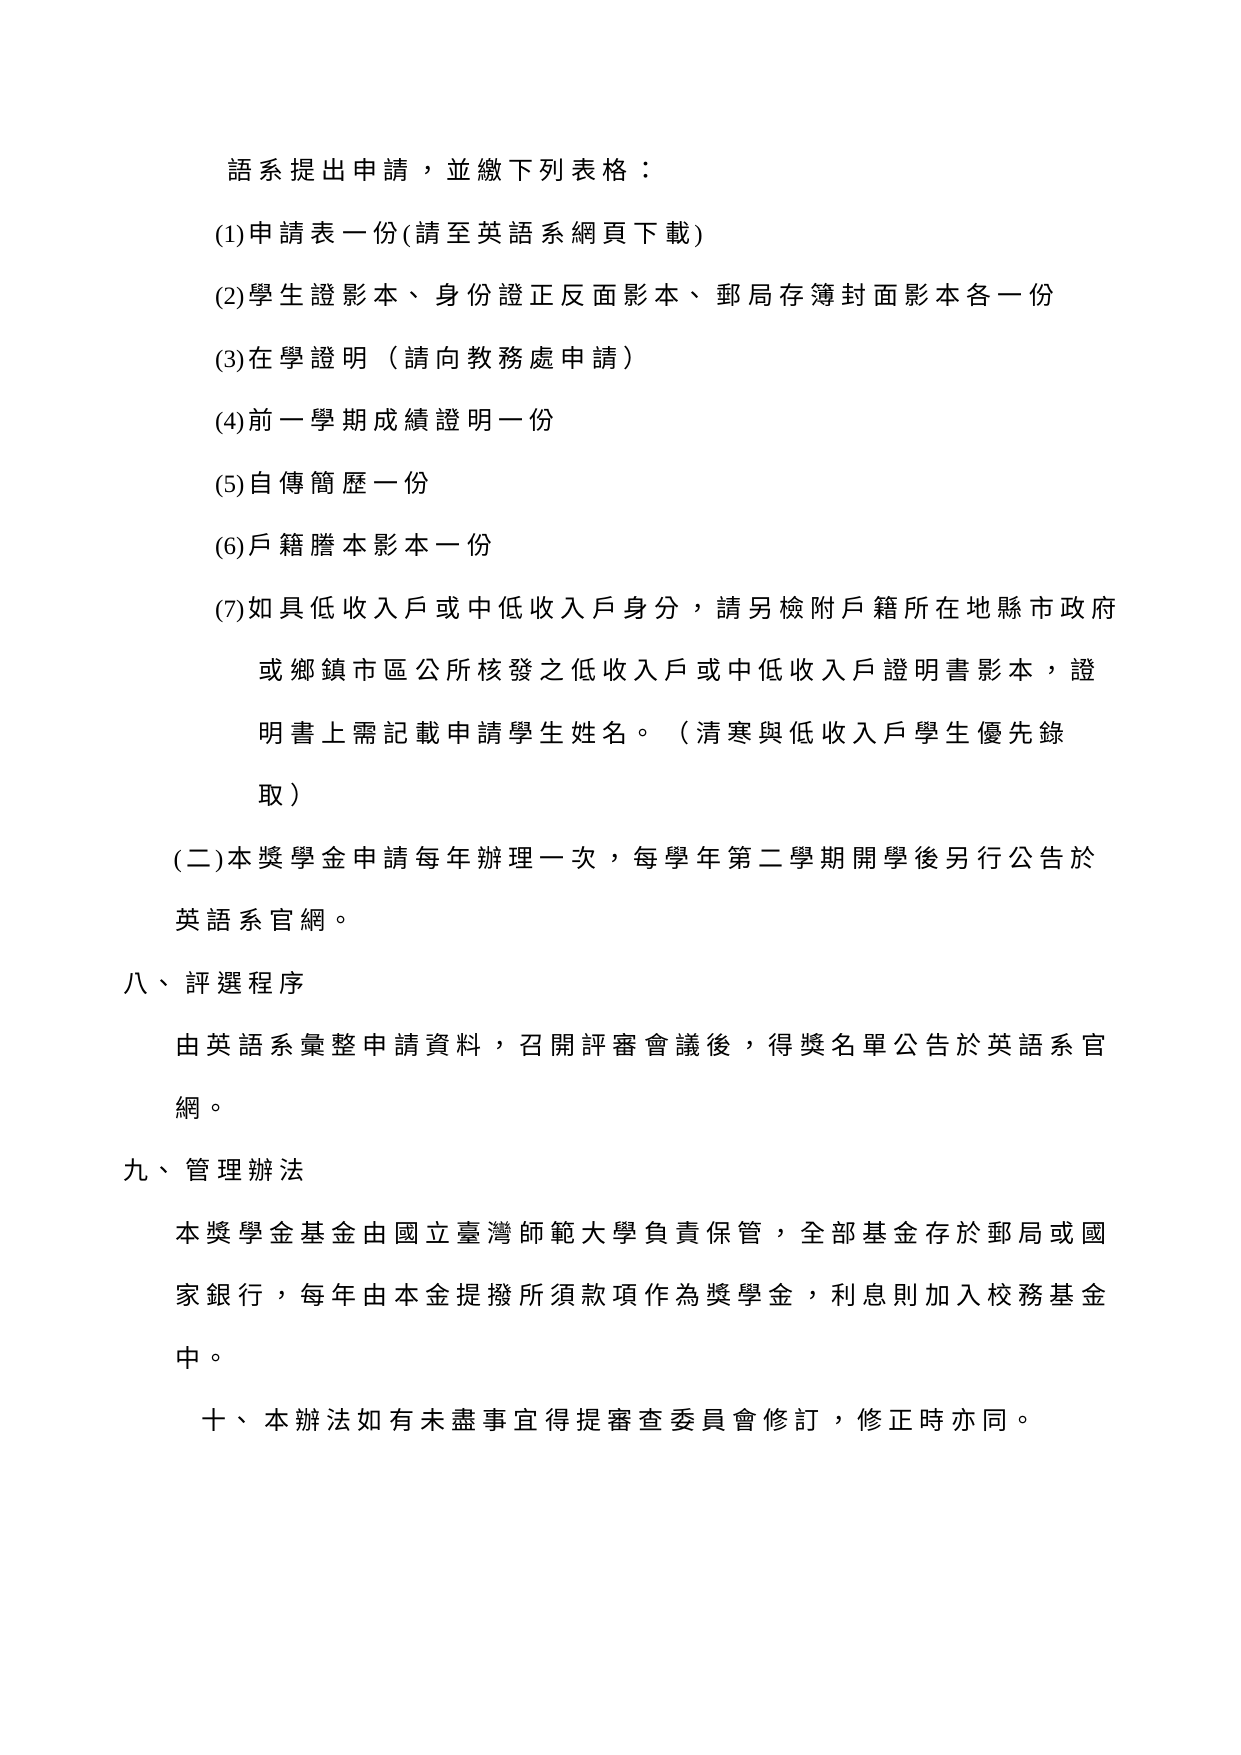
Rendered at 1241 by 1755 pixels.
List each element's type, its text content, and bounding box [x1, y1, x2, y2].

text (5)自傳簡歷一份 [209, 439, 1120, 502]
text 由英語系彙整申請資料，召開評審會議後，得獎名單公告於英語系官網。 [169, 1002, 1120, 1127]
text (二)本獎學金申請每年辦理一次，每學年第二學期開學後另行公告於英語系官網。 [168, 814, 1120, 939]
text 八、評選程序 [120, 939, 1120, 1002]
text 九、管理辦法 [120, 1127, 1120, 1189]
text (1)申請表一份(請至英語系網頁下載) [209, 189, 1120, 252]
text (6)戶籍謄本影本一份 [208, 502, 1120, 564]
text (2)學生證影本、身份證正反面影本、郵局存簿封面影本各一份 [209, 252, 1120, 314]
text (3)在學證明（請向教務處申請） [209, 314, 1120, 377]
text (4)前一學期成績證明一份 [209, 377, 1120, 439]
text 十、本辦法如有未盡事宜得提審查委員會修訂，修正時亦同。 [120, 1377, 1120, 1439]
text (7)如具低收入戶或中低收入戶身分，請另檢附戶籍所在地縣市政府或鄉鎮市區公所核發之低收入戶或中低收入戶證明書影本，證明書上需記載申請學生姓名。（清寒與低收入戶學生優先錄取） [208, 564, 1120, 814]
text 本獎學金基金由國立臺灣師範大學負責保管，全部基金存於郵局或國家銀行，每年由本金提撥所須款項作為獎學金，利息則加入校務基金中。 [170, 1189, 1120, 1377]
text 語系提出申請，並繳下列表格： [168, 127, 1120, 189]
